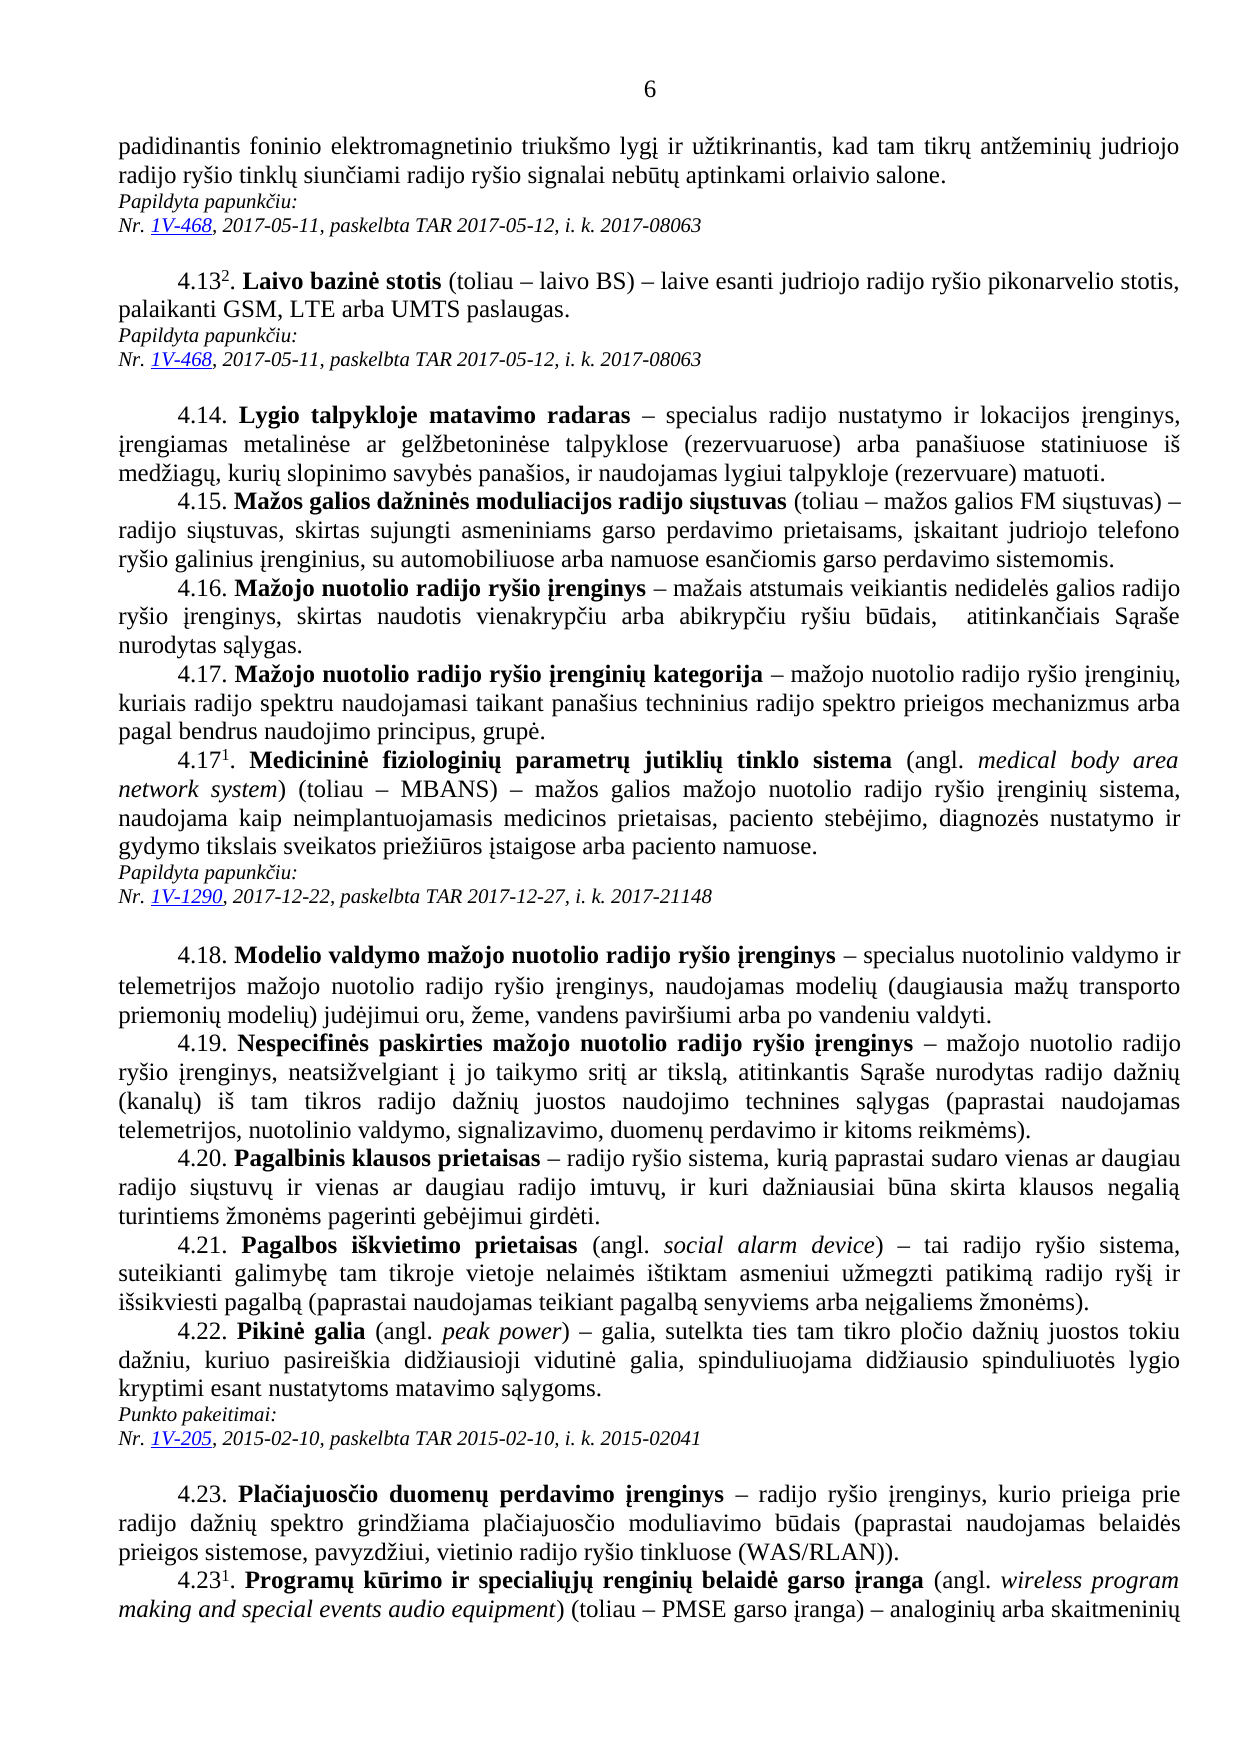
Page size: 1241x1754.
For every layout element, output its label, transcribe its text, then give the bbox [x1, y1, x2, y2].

text Punkto pakeitimai: [118, 1402, 1181, 1426]
text padidinantis foninio elektromagnetinio triukšmo lygį ir užtikrinantis, kad tam tikrų antžeminių judriojo radijo ryšio tinklų siunčiami radijo ryšio signalai nebūtų aptinkami orlaivio salone. [118, 131, 1181, 189]
text Papildyta papunkčiu: [118, 860, 1181, 884]
text 4.19. Nespecifinės paskirties mažojo nuotolio radijo ryšio įrenginys – mažojo nuotolio radijo ryšio įrenginys, neatsižvelgiant į jo taikymo sritį ar tikslą, atitinkantis Sąraše nurodytas radijo dažnių (kanalų) iš tam tikros radijo dažnių juostos naudojimo technines sąlygas (paprastai naudojamas telemetrijos, nuotolinio valdymo, signalizavimo, duomenų perdavimo ir kitoms reikmėms). [118, 1028, 1181, 1143]
text Nr. 1V-468, 2017-05-11, paskelbta TAR 2017-05-12, i. k. 2017-08063 [118, 213, 1181, 237]
text 4.17. Mažojo nuotolio radijo ryšio įrenginių kategorija – mažojo nuotolio radijo ryšio įrenginių, kuriais radijo spektru naudojamasi taikant panašius techninius radijo spektro prieigos mechanizmus arba pagal bendrus naudojimo principus, grupė. [118, 659, 1181, 745]
text 4.16. Mažojo nuotolio radijo ryšio įrenginys – mažais atstumais veikiantis nedidelės galios radijo ryšio įrenginys, skirtas naudotis vienakrypčiu arba abikrypčiu ryšiu būdais, atitinkančiais Sąraše nurodytas sąlygas. [118, 573, 1181, 659]
text 4.231. Programų kūrimo ir specialiųjų renginių belaidė garso įranga (angl. wireless program making and special events audio equipment) (toliau – PMSE garso įranga) – analoginių arba skaitmeninių [118, 1565, 1181, 1623]
text Nr. 1V-205, 2015-02-10, paskelbta TAR 2015-02-10, i. k. 2015-02041 [118, 1426, 1181, 1450]
text 4.15. Mažos galios dažninės moduliacijos radijo siųstuvas (toliau – mažos galios FM siųstuvas) – radijo siųstuvas, skirtas sujungti asmeniniams garso perdavimo prietaisams, įskaitant judriojo telefono ryšio galinius įrenginius, su automobiliuose arba namuose esančiomis garso perdavimo sistemomis. [118, 486, 1181, 573]
text 4.22. Pikinė galia (angl. peak power) – galia, sutelkta ties tam tikro pločio dažnių juostos tokiu dažniu, kuriuo pasireiškia didžiausioji vidutinė galia, spinduliuojama didžiausio spinduliuotės lygio kryptimi esant nustatytoms matavimo sąlygoms. [118, 1316, 1181, 1402]
text 4.23. Plačiajuosčio duomenų perdavimo įrenginys – radijo ryšio įrenginys, kurio prieiga prie radijo dažnių spektro grindžiama plačiajuosčio moduliavimo būdais (paprastai naudojamas belaidės prieigos sistemose, pavyzdžiui, vietinio radijo ryšio tinkluose (WAS/RLAN)). [118, 1479, 1181, 1565]
text 4.18. Modelio valdymo mažojo nuotolio radijo ryšio įrenginys – specialus nuotolinio valdymo ir telemetrijos mažojo nuotolio radijo ryšio įrenginys, naudojamas modelių (daugiausia mažų transporto priemonių modelių) judėjimui oru, žeme, vandens paviršiumi arba po vandeniu valdyti. [118, 937, 1181, 1028]
text 4.20. Pagalbinis klausos prietaisas – radijo ryšio sistema, kurią paprastai sudaro vienas ar daugiau radijo siųstuvų ir vienas ar daugiau radijo imtuvų, ir kuri dažniausiai būna skirta klausos negalią turintiems žmonėms pagerinti gebėjimui girdėti. [118, 1143, 1181, 1230]
text Nr. 1V-468, 2017-05-11, paskelbta TAR 2017-05-12, i. k. 2017-08063 [118, 347, 1181, 371]
text 4.21. Pagalbos iškvietimo prietaisas (angl. social alarm device) – tai radijo ryšio sistema, suteikianti galimybę tam tikroje vietoje nelaimės ištiktam asmeniui užmegzti patikimą radijo ryšį ir išsikviesti pagalbą (paprastai naudojamas teikiant pagalbą senyviems arba neįgaliems žmonėms). [118, 1230, 1181, 1316]
text 4.14. Lygio talpykloje matavimo radaras – specialus radijo nustatymo ir lokacijos įrenginys, įrengiamas metalinėse ar gelžbetoninėse talpyklose (rezervuaruose) arba panašiuose statiniuose iš medžiagų, kurių slopinimo savybės panašios, ir naudojamas lygiui talpykloje (rezervuare) matuoti. [118, 400, 1181, 486]
text Papildyta papunkčiu: [118, 189, 1181, 213]
text Nr. 1V-1290, 2017-12-22, paskelbta TAR 2017-12-27, i. k. 2017-21148 [118, 884, 1181, 908]
text 4.171. Medicininė fiziologinių parametrų jutiklių tinklo sistema (angl. medical body area network system) (toliau – MBANS) – mažos galios mažojo nuotolio radijo ryšio įrenginių sistema, naudojama kaip neimplantuojamasis medicinos prietaisas, paciento stebėjimo, diagnozės nustatymo ir gydymo tikslais sveikatos priežiūros įstaigose arba paciento namuose. [118, 745, 1181, 860]
text 4.132. Laivo bazinė stotis (toliau – laivo BS) – laive esanti judriojo radijo ryšio pikonarvelio stotis, palaikanti GSM, LTE arba UMTS paslaugas. [118, 266, 1181, 323]
text Papildyta papunkčiu: [118, 323, 1181, 347]
